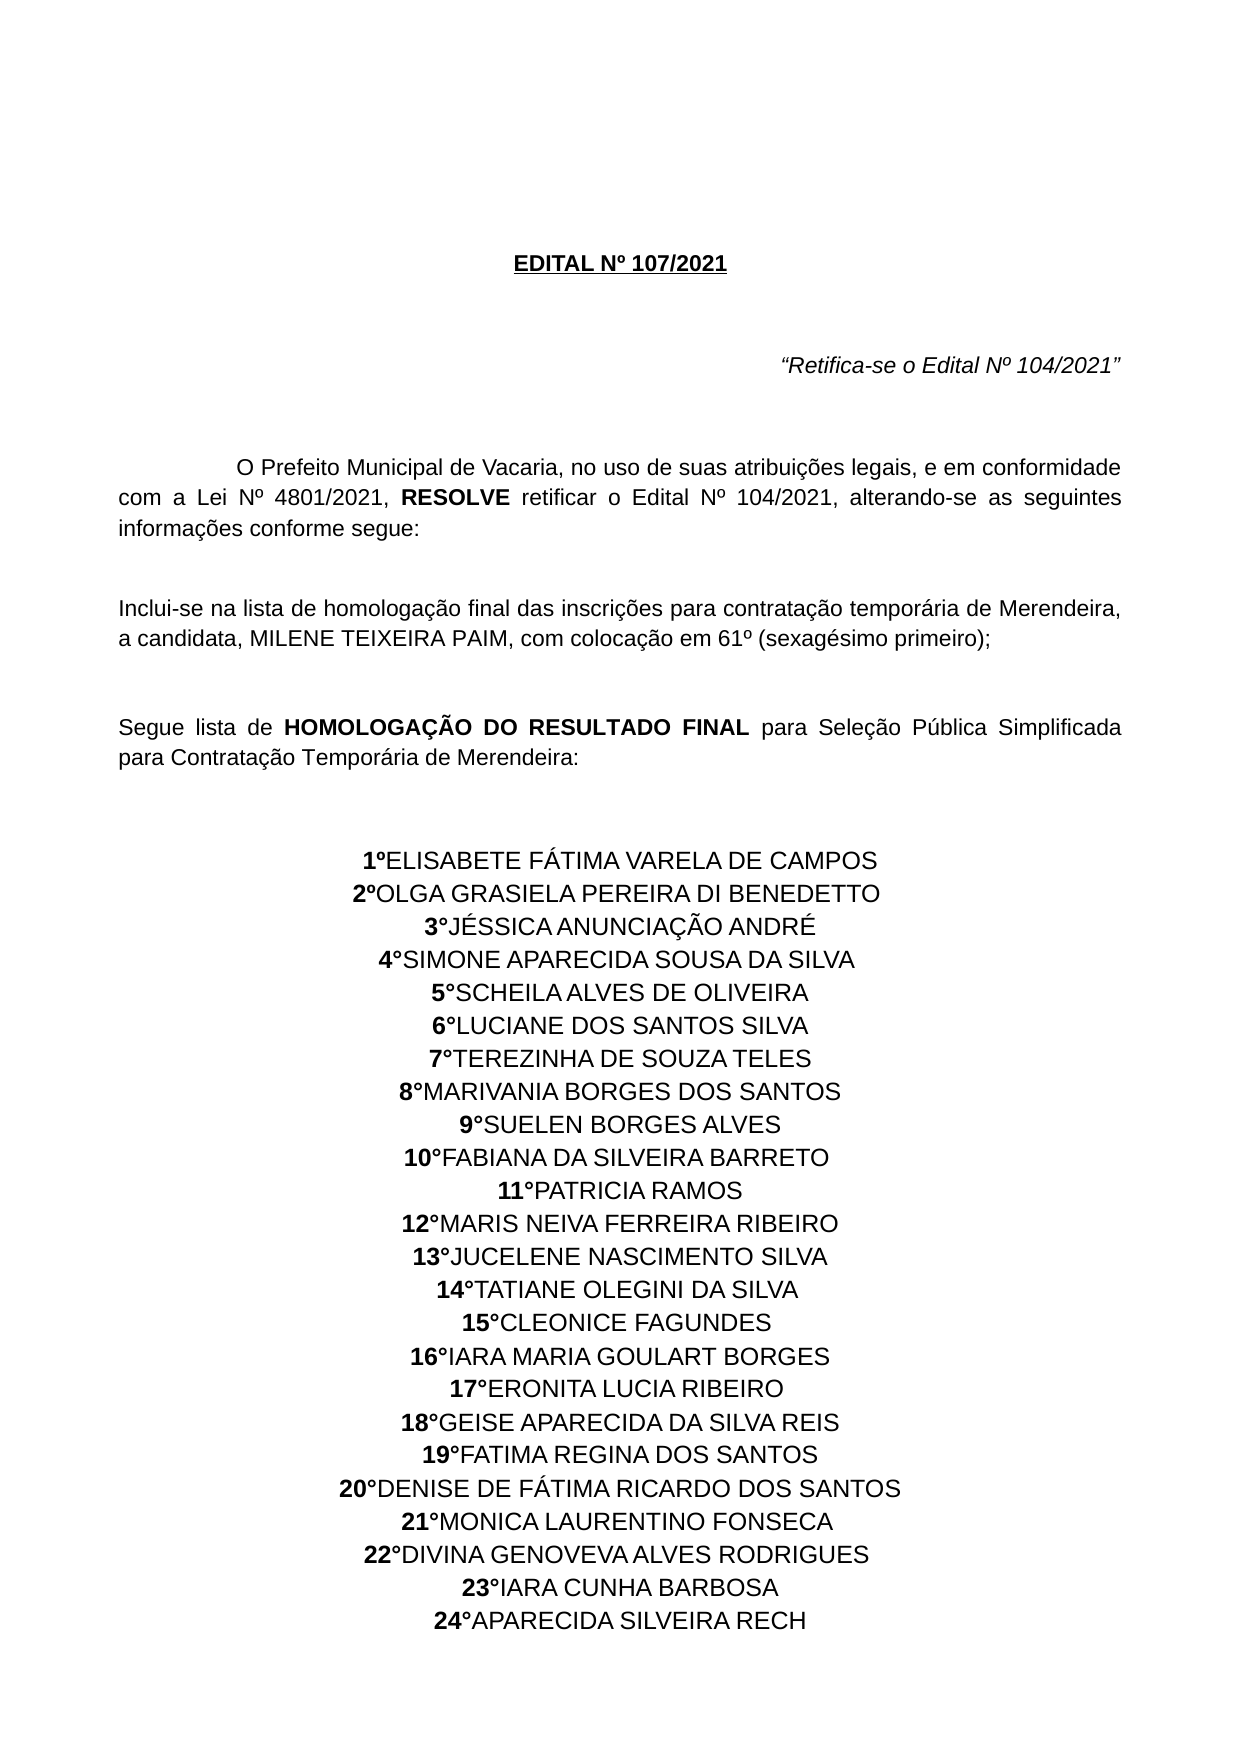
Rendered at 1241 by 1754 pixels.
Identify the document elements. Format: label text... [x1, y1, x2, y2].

text Inclui-se na lista de homologação final das inscrições para contratação temporária de Merendeira, a candidata, MILENE TEIXEIRA PAIM, com colocação em 61º (sexagésimo primeiro); [118, 595, 1122, 651]
text 17°ERONITA LUCIA RIBEIRO [118, 1374, 1122, 1403]
text 24°APARECIDA SILVEIRA RECH [118, 1606, 1122, 1634]
text 19°FATIMA REGINA DOS SANTOS [118, 1441, 1122, 1469]
text 23°IARA CUNHA BARBOSA [118, 1573, 1122, 1601]
text 2ºOLGA GRASIELA PEREIRA DI BENEDETTO [118, 879, 1122, 908]
text 20°DENISE DE FÁTIMA RICARDO DOS SANTOS [118, 1473, 1122, 1502]
text 4°SIMONE APARECIDA SOUSA DA SILVA [118, 945, 1122, 974]
text 6°LUCIANE DOS SANTOS SILVA [118, 1011, 1122, 1040]
text 11°PATRICIA RAMOS [118, 1176, 1122, 1205]
text 3°JÉSSICA ANUNCIAÇÃO ANDRÉ [118, 912, 1122, 941]
text 21°MONICA LAURENTINO FONSECA [118, 1507, 1122, 1535]
text Segue lista de HOMOLOGAÇÃO DO RESULTADO FINAL para Seleção Pública Simplificada para Contratação Temporária de Merendeira: [118, 713, 1122, 770]
text 10°FABIANA DA SILVEIRA BARRETO [118, 1143, 1122, 1172]
text O Prefeito Municipal de Vacaria, no uso de suas atribuições legais, e em conformidade com a Lei Nº 4801/2021, RESOLVE retificar o Edital Nº 104/2021, alterando-se as seguintes informações conforme segue: [118, 454, 1122, 541]
text EDITAL Nº 107/2021 [118, 250, 1122, 276]
text 12°MARIS NEIVA FERREIRA RIBEIRO [118, 1209, 1122, 1238]
text 7°TEREZINHA DE SOUZA TELES [118, 1044, 1122, 1073]
text 13°JUCELENE NASCIMENTO SILVA [118, 1242, 1122, 1271]
text 22°DIVINA GENOVEVA ALVES RODRIGUES [118, 1539, 1122, 1568]
text “Retifica-se o Edital Nº 104/2021” [118, 352, 1122, 378]
text 8°MARIVANIA BORGES DOS SANTOS [118, 1077, 1122, 1106]
text 16°IARA MARIA GOULART BORGES [118, 1341, 1122, 1370]
text 18°GEISE APARECIDA DA SILVA REIS [118, 1407, 1122, 1436]
text 15°CLEONICE FAGUNDES [118, 1308, 1122, 1337]
text 1ºELISABETE FÁTIMA VARELA DE CAMPOS [118, 846, 1122, 875]
text 9°SUELEN BORGES ALVES [118, 1110, 1122, 1139]
text 5°SCHEILA ALVES DE OLIVEIRA [118, 978, 1122, 1007]
text 14°TATIANE OLEGINI DA SILVA [118, 1275, 1122, 1304]
